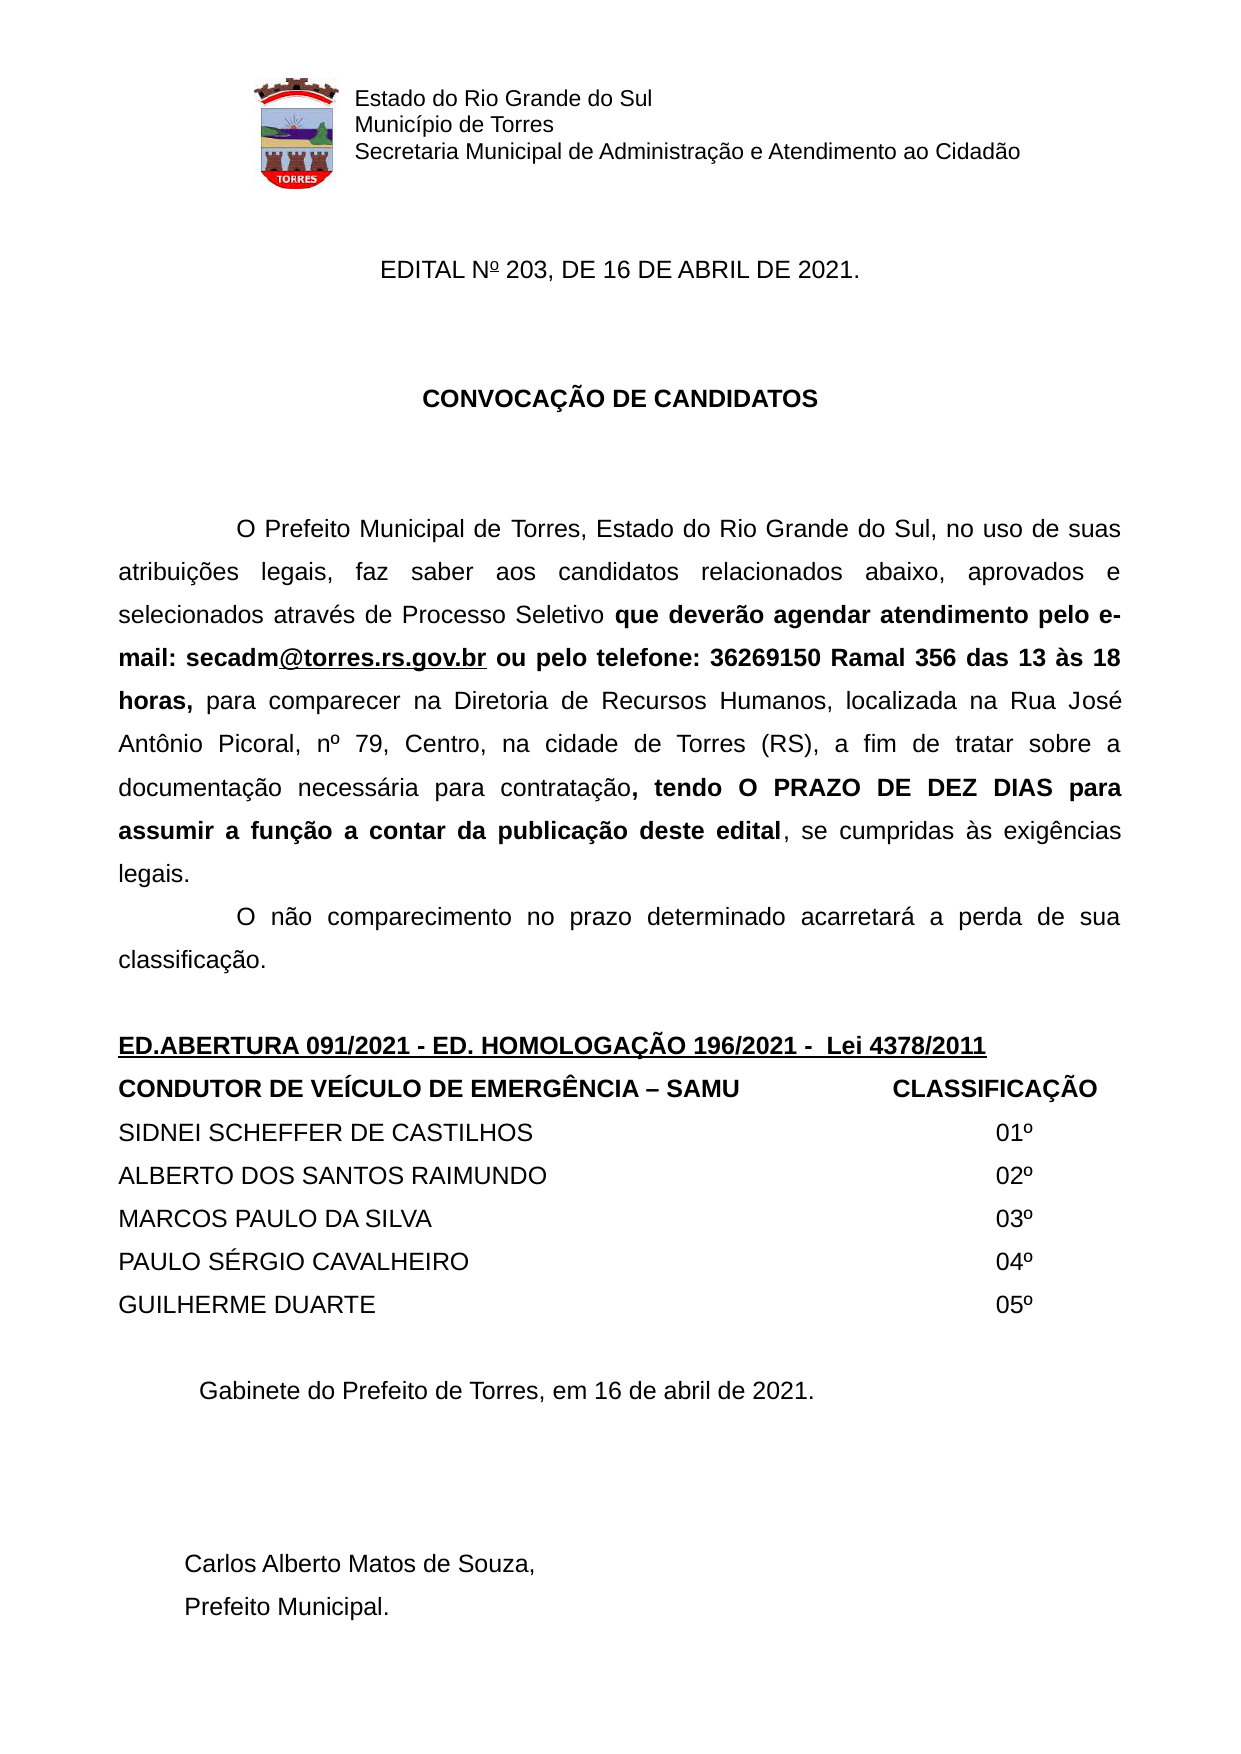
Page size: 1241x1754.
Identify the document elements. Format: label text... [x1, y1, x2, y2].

text CONVOCAÇÃO DE CANDIDATOS [118, 384, 1122, 413]
text EDITAL No 203, DE 16 DE ABRIL DE 2021. [118, 255, 1122, 284]
text PAULO SÉRGIO CAVALHEIRO 04º [118, 1247, 1122, 1276]
text Gabinete do Prefeito de Torres, em 16 de abril de 2021. [118, 1376, 1122, 1405]
picture [253, 78, 339, 189]
text GUILHERME DUARTE 05º [118, 1290, 1122, 1319]
text O Prefeito Municipal de Torres, Estado do Rio Grande do Sul, no uso de suas atribuições legais, faz saber aos candidatos relacionados abaixo, aprovados e selecionados através de Processo Seletivo que deverão agendar atendimento pelo e-mail: secadm@torres.rs.gov.br ou pelo telefone: 36269150 Ramal 356 das 13 às 18 horas, para comparecer na Diretoria de Recursos Humanos, localizada na Rua José Antônio Picoral, nº 79, Centro, na cidade de Torres (RS), a fim de tratar sobre a documentação necessária para contratação, tendo O PRAZO DE DEZ DIAS para assumir a função a contar da publicação deste edital, se cumpridas às exigências legais. [118, 514, 1122, 887]
text SIDNEI SCHEFFER DE CASTILHOS 01º [118, 1117, 1122, 1146]
text MARCOS PAULO DA SILVA 03º [118, 1204, 1122, 1232]
text O não comparecimento no prazo determinado acarretará a perda de sua classificação. [118, 902, 1122, 974]
text CONDUTOR DE VEÍCULO DE EMERGÊNCIA – SAMU CLASSIFICAÇÃO [118, 1074, 1122, 1103]
text ED.ABERTURA 091/2021 - ED. HOMOLOGAÇÃO 196/2021 - Lei 4378/2011 [118, 1031, 1122, 1060]
text Carlos Alberto Matos de Souza, [177, 1549, 1122, 1577]
text Prefeito Municipal. [177, 1592, 1122, 1621]
text ALBERTO DOS SANTOS RAIMUNDO 02º [118, 1161, 1122, 1189]
